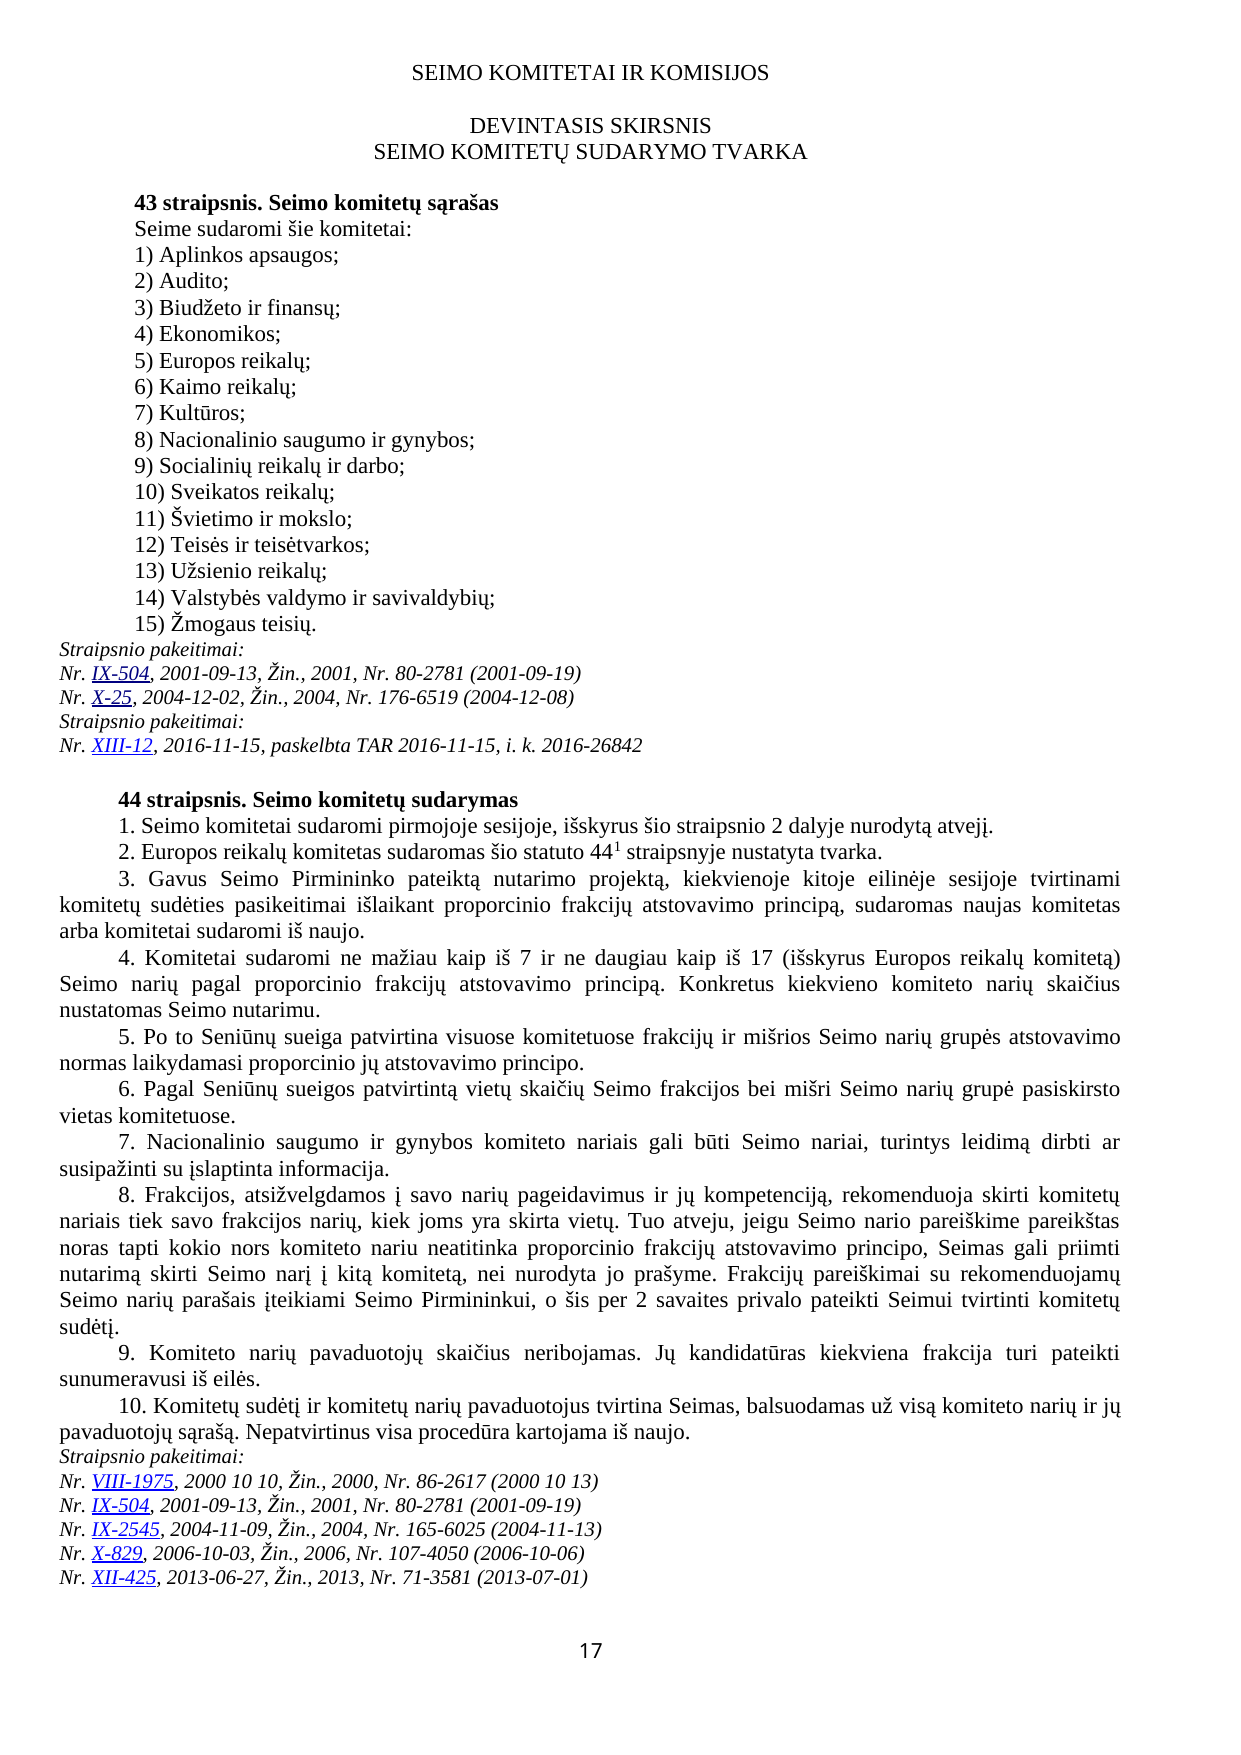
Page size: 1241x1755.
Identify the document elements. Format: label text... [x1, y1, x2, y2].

text Straipsnio pakeitimai: [59, 637, 1122, 661]
text 13) Užsienio reikalų; [59, 557, 1122, 584]
text 44 straipsnis. Seimo komitetų sudarymas [59, 786, 1122, 812]
text 1) Aplinkos apsaugos; [59, 241, 1122, 268]
text 5) Europos reikalų; [59, 347, 1122, 373]
text 9. Komiteto narių pavaduotojų skaičius neribojamas. Jų kandidatūras kiekviena frakcija turi pateikti sunumeravusi iš eilės. [59, 1339, 1122, 1392]
text 9) Socialinių reikalų ir darbo; [59, 452, 1122, 478]
text Seime sudaromi šie komitetai: [59, 215, 1122, 241]
text 4. Komitetai sudaromi ne mažiau kaip iš 7 ir ne daugiau kaip iš 17 (išskyrus Europos reikalų komitetą) Seimo narių pagal proporcinio frakcijų atstovavimo principą. Konkretus kiekvieno komiteto narių skaičius nustatomas Seimo nutarimu. [59, 944, 1122, 1023]
text Nr. X-829, 2006-10-03, Žin., 2006, Nr. 107-4050 (2006-10-06) [59, 1541, 1122, 1565]
text Nr. IX-504, 2001-09-13, Žin., 2001, Nr. 80-2781 (2001-09-19) [59, 1493, 1122, 1517]
text Nr. XIII-12, 2016-11-15, paskelbta TAR 2016-11-15, i. k. 2016-26842 [59, 733, 1122, 757]
text SEIMO KOMITETŲ SUDARYMO TVARKA [59, 138, 1122, 164]
text 7. Nacionalinio saugumo ir gynybos komiteto nariais gali būti Seimo nariai, turintys leidimą dirbti ar susipažinti su įslaptinta informacija. [59, 1128, 1122, 1181]
text Nr. VIII-1975, 2000 10 10, Žin., 2000, Nr. 86-2617 (2000 10 13) [59, 1468, 1122, 1493]
text 3. Gavus Seimo Pirmininko pateiktą nutarimo projektą, kiekvienoje kitoje eilinėje sesijoje tvirtinami komitetų sudėties pasikeitimai išlaikant proporcinio frakcijų atstovavimo principą, sudaromas naujas komitetas arba komitetai sudaromi iš naujo. [59, 865, 1122, 944]
text 6. Pagal Seniūnų sueigos patvirtintą vietų skaičių Seimo frakcijos bei mišri Seimo narių grupė pasiskirsto vietas komitetuose. [59, 1076, 1122, 1128]
text Nr. IX-504, 2001-09-13, Žin., 2001, Nr. 80-2781 (2001-09-19) [59, 661, 1122, 685]
text 14) Valstybės valdymo ir savivaldybių; [59, 584, 1122, 610]
text Straipsnio pakeitimai: [59, 1444, 1122, 1468]
text 2) Audito; [59, 268, 1122, 294]
text 7) Kultūros; [59, 399, 1122, 426]
text 15) Žmogaus teisių. [59, 610, 1122, 637]
text Nr. XII-425, 2013-06-27, Žin., 2013, Nr. 71-3581 (2013-07-01) [59, 1565, 1122, 1589]
text 6) Kaimo reikalų; [59, 373, 1122, 399]
text 8. Frakcijos, atsižvelgdamos į savo narių pageidavimus ir jų kompetenciją, rekomenduoja skirti komitetų nariais tiek savo frakcijos narių, kiek joms yra skirta vietų. Tuo atveju, jeigu Seimo nario pareiškime pareikštas noras tapti kokio nors komiteto nariu neatitinka proporcinio frakcijų atstovavimo principo, Seimas gali priimti nutarimą skirti Seimo narį į kitą komitetą, nei nurodyta jo prašyme. Frakcijų pareiškimai su rekomenduojamų Seimo narių parašais įteikiami Seimo Pirmininkui, o šis per 2 savaites privalo pateikti Seimui tvirtinti komitetų sudėtį. [59, 1181, 1122, 1339]
text Straipsnio pakeitimai: [59, 709, 1122, 733]
text 11) Švietimo ir mokslo; [59, 505, 1122, 531]
text 8) Nacionalinio saugumo ir gynybos; [59, 426, 1122, 452]
text Nr. X-25, 2004-12-02, Žin., 2004, Nr. 176-6519 (2004-12-08) [59, 685, 1122, 709]
text DEVINTASIS SKIRSNIS [59, 112, 1122, 138]
text 3) Biudžeto ir finansų; [59, 294, 1122, 320]
text 2. Europos reikalų komitetas sudaromas šio statuto 441 straipsnyje nustatyta tvarka. [59, 838, 1122, 865]
text 10) Sveikatos reikalų; [59, 478, 1122, 505]
text 43 straipsnis. Seimo komitetų sąrašas [59, 188, 1122, 215]
text SEIMO KOMITETAI IR KOMISIJOS [59, 59, 1122, 85]
text 12) Teisės ir teisėtvarkos; [59, 531, 1122, 557]
text 4) Ekonomikos; [59, 320, 1122, 347]
text 10. Komitetų sudėtį ir komitetų narių pavaduotojus tvirtina Seimas, balsuodamas už visą komiteto narių ir jų pavaduotojų sąrašą. Nepatvirtinus visa procedūra kartojama iš naujo. [59, 1392, 1122, 1444]
text 1. Seimo komitetai sudaromi pirmojoje sesijoje, išskyrus šio straipsnio 2 dalyje nurodytą atvejį. [59, 812, 1122, 838]
text 5. Po to Seniūnų sueiga patvirtina visuose komitetuose frakcijų ir mišrios Seimo narių grupės atstovavimo normas laikydamasi proporcinio jų atstovavimo principo. [59, 1023, 1122, 1076]
text Nr. IX-2545, 2004-11-09, Žin., 2004, Nr. 165-6025 (2004-11-13) [59, 1517, 1122, 1541]
